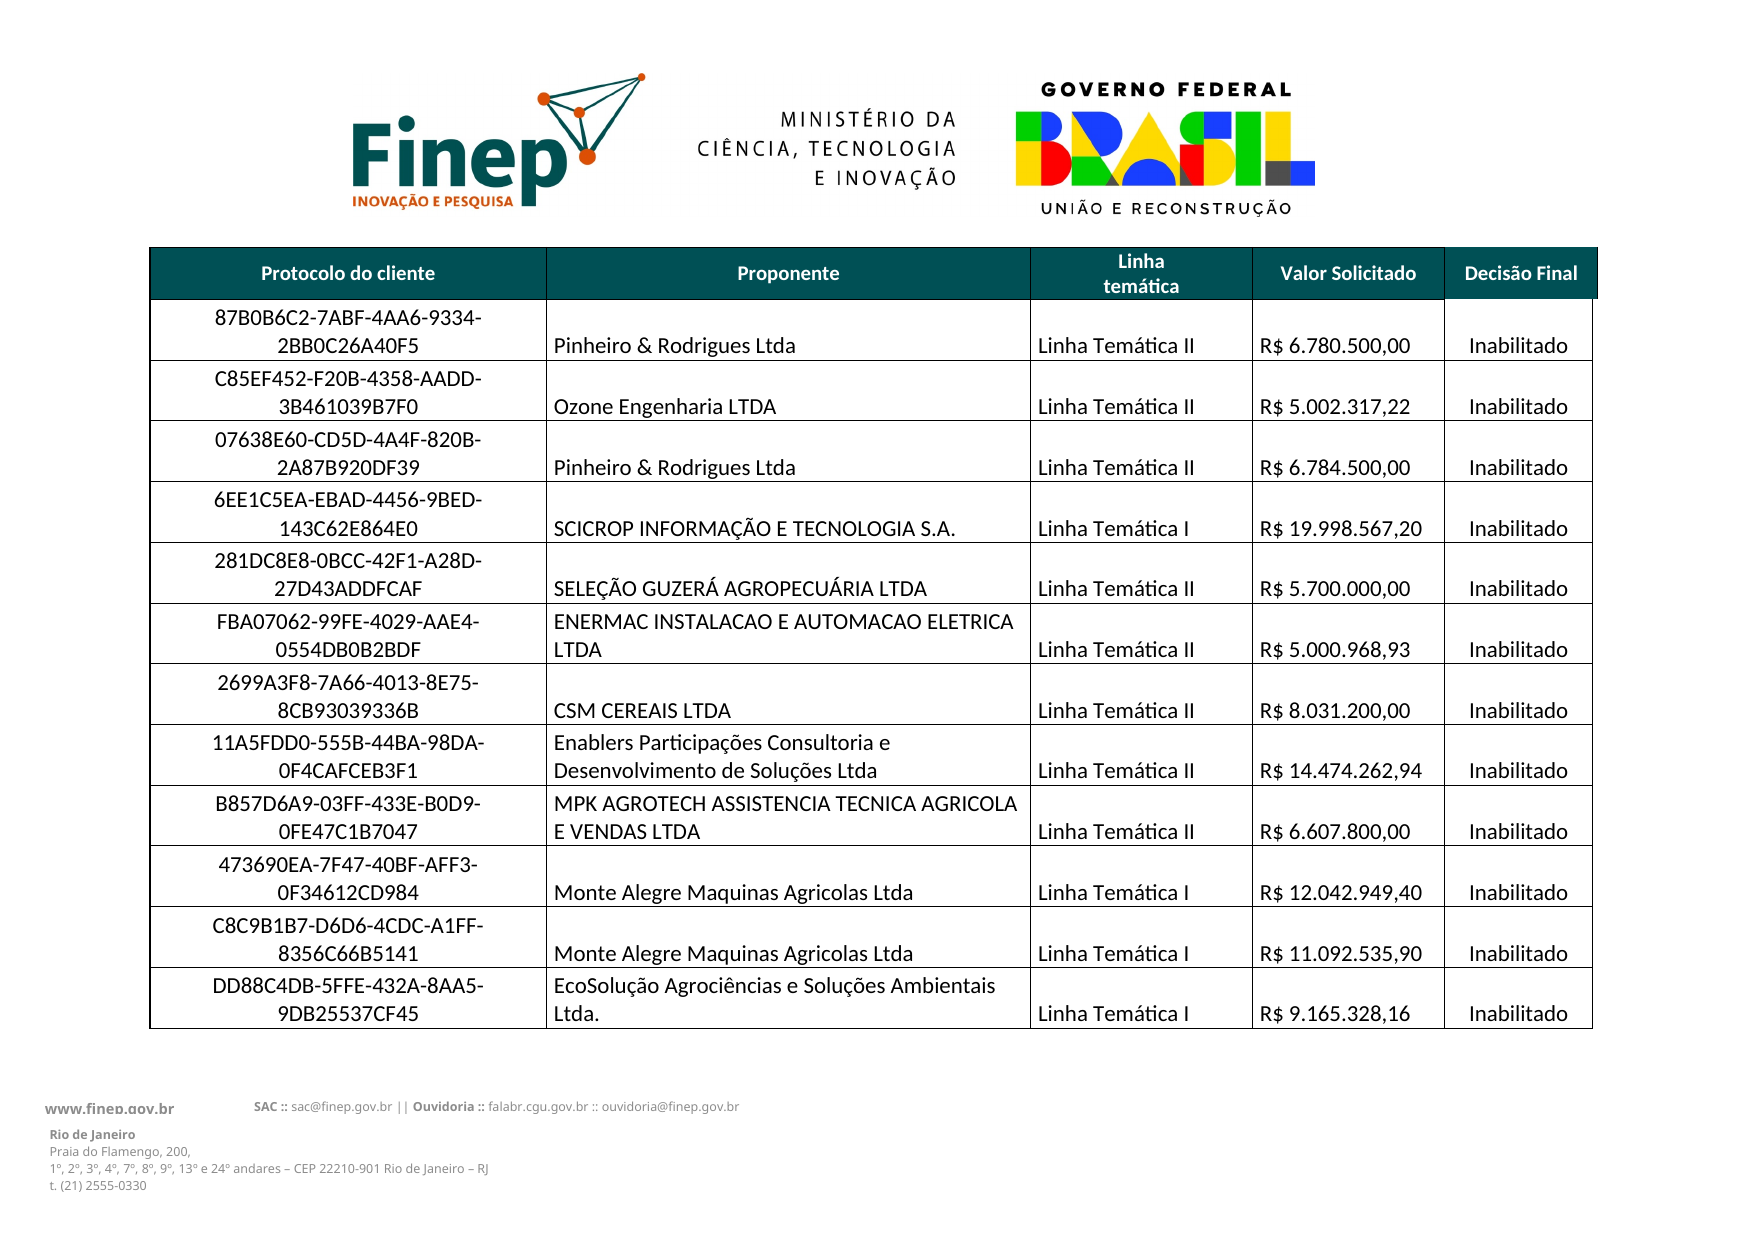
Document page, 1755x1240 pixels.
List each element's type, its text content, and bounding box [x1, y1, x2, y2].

table_cell Linha Temática II [1031, 300, 1252, 359]
table_cell ENERMAC INSTALACAO E AUTOMACAO ELETRICA LTDA [547, 604, 1030, 663]
table_cell R$ 5.000.968,93 [1253, 604, 1444, 663]
table_cell [1593, 845, 1598, 906]
table_header Valor Solicitado [1253, 248, 1444, 299]
table_cell EcoSolução Agrociências e Soluções Ambientais Ltda. [547, 968, 1030, 1027]
table_cell Linha Temática I [1031, 482, 1252, 542]
table_cell Inabilitado [1445, 786, 1592, 845]
table_cell [1593, 724, 1598, 784]
table_cell R$ 11.092.535,90 [1253, 907, 1444, 967]
table_header Linha temática [1031, 248, 1252, 299]
table_cell [1593, 420, 1598, 481]
table_cell CSM CEREAIS LTDA [547, 664, 1030, 724]
table_cell R$ 19.998.567,20 [1253, 482, 1444, 542]
table_cell Ozone Engenharia LTDA [547, 361, 1030, 420]
table_cell Inabilitado [1445, 725, 1592, 784]
table_cell Linha Temática II [1031, 543, 1252, 602]
table_cell R$ 14.474.262,94 [1253, 725, 1444, 784]
table_cell Monte Alegre Maquinas Agricolas Ltda [547, 907, 1030, 967]
table_cell [1593, 360, 1598, 420]
table_cell [1593, 785, 1598, 845]
table_cell Linha Temática I [1031, 907, 1252, 967]
table_cell [1593, 967, 1598, 1027]
table_cell Inabilitado [1445, 907, 1592, 967]
table_cell Linha Temática II [1031, 361, 1252, 420]
table_cell Inabilitado [1445, 664, 1592, 724]
table_cell Inabilitado [1445, 482, 1592, 542]
table_cell SELEÇÃO GUZERÁ AGROPECUÁRIA LTDA [547, 543, 1030, 602]
table_header Decisão Final [1445, 247, 1597, 299]
table_cell Inabilitado [1445, 604, 1592, 663]
table_cell Pinheiro & Rodrigues Ltda [547, 300, 1030, 359]
table_cell R$ 6.784.500,00 [1253, 421, 1444, 481]
table_cell Linha Temática II [1031, 786, 1252, 845]
table_cell [1593, 663, 1598, 724]
table_cell 2699A3F8-7A66-4013-8E75-8CB93039336B [151, 664, 546, 724]
table_cell Linha Temática II [1031, 604, 1252, 663]
table_cell R$ 12.042.949,40 [1253, 846, 1444, 906]
table_cell Pinheiro & Rodrigues Ltda [547, 421, 1030, 481]
table_cell Enablers Participações Consultoria e Desenvolvimento de Soluções Ltda [547, 725, 1030, 784]
table_cell Linha Temática II [1031, 421, 1252, 481]
table_cell FBA07062-99FE-4029-AAE4-0554DB0B2BDF [151, 604, 546, 663]
table_cell Linha Temática II [1031, 725, 1252, 784]
table_cell R$ 5.700.000,00 [1253, 543, 1444, 602]
table_cell 473690EA-7F47-40BF-AFF3-0F34612CD984 [151, 846, 546, 906]
table_cell R$ 6.607.800,00 [1253, 786, 1444, 845]
table_cell [1593, 481, 1598, 542]
table_cell B857D6A9-03FF-433E-B0D9-0FE47C1B7047 [151, 786, 546, 845]
table_cell R$ 8.031.200,00 [1253, 664, 1444, 724]
table_cell Linha Temática II [1031, 664, 1252, 724]
table_cell [1593, 603, 1598, 663]
table_cell R$ 5.002.317,22 [1253, 361, 1444, 420]
table_cell Linha Temática I [1031, 968, 1252, 1027]
table_cell Inabilitado [1445, 361, 1592, 420]
table_cell MPK AGROTECH ASSISTENCIA TECNICA AGRICOLA E VENDAS LTDA [547, 786, 1030, 845]
table_cell [1593, 542, 1598, 602]
table_cell Inabilitado [1445, 421, 1592, 481]
table_cell [1593, 299, 1598, 359]
table_cell 07638E60-CD5D-4A4F-820B-2A87B920DF39 [151, 421, 546, 481]
table_cell SCICROP INFORMAÇÃO E TECNOLOGIA S.A. [547, 482, 1030, 542]
table_cell C8C9B1B7-D6D6-4CDC-A1FF-8356C66B5141 [151, 907, 546, 967]
table_cell C85EF452-F20B-4358-AADD-3B461039B7F0 [151, 361, 546, 420]
table_cell R$ 6.780.500,00 [1253, 300, 1444, 359]
table_cell Monte Alegre Maquinas Agricolas Ltda [547, 846, 1030, 906]
table_cell R$ 9.165.328,16 [1253, 968, 1444, 1027]
table_cell Inabilitado [1445, 846, 1592, 906]
table_cell DD88C4DB-5FFE-432A-8AA5-9DB25537CF45 [151, 968, 546, 1027]
table_cell Linha Temática I [1031, 846, 1252, 906]
table_cell 6EE1C5EA-EBAD-4456-9BED-143C62E864E0 [151, 482, 546, 542]
table_cell Inabilitado [1445, 543, 1592, 602]
table_cell 87B0B6C2-7ABF-4AA6-9334-2BB0C26A40F5 [151, 300, 546, 359]
table_cell Inabilitado [1445, 299, 1592, 359]
table_cell 11A5FDD0-555B-44BA-98DA-0F4CAFCEB3F1 [151, 725, 546, 784]
table_cell 281DC8E8-0BCC-42F1-A28D-27D43ADDFCAF [151, 543, 546, 602]
table_header Protocolo do cliente [151, 248, 546, 299]
table_cell Inabilitado [1445, 968, 1592, 1027]
table_header Proponente [547, 248, 1030, 299]
table_cell [1593, 906, 1598, 967]
